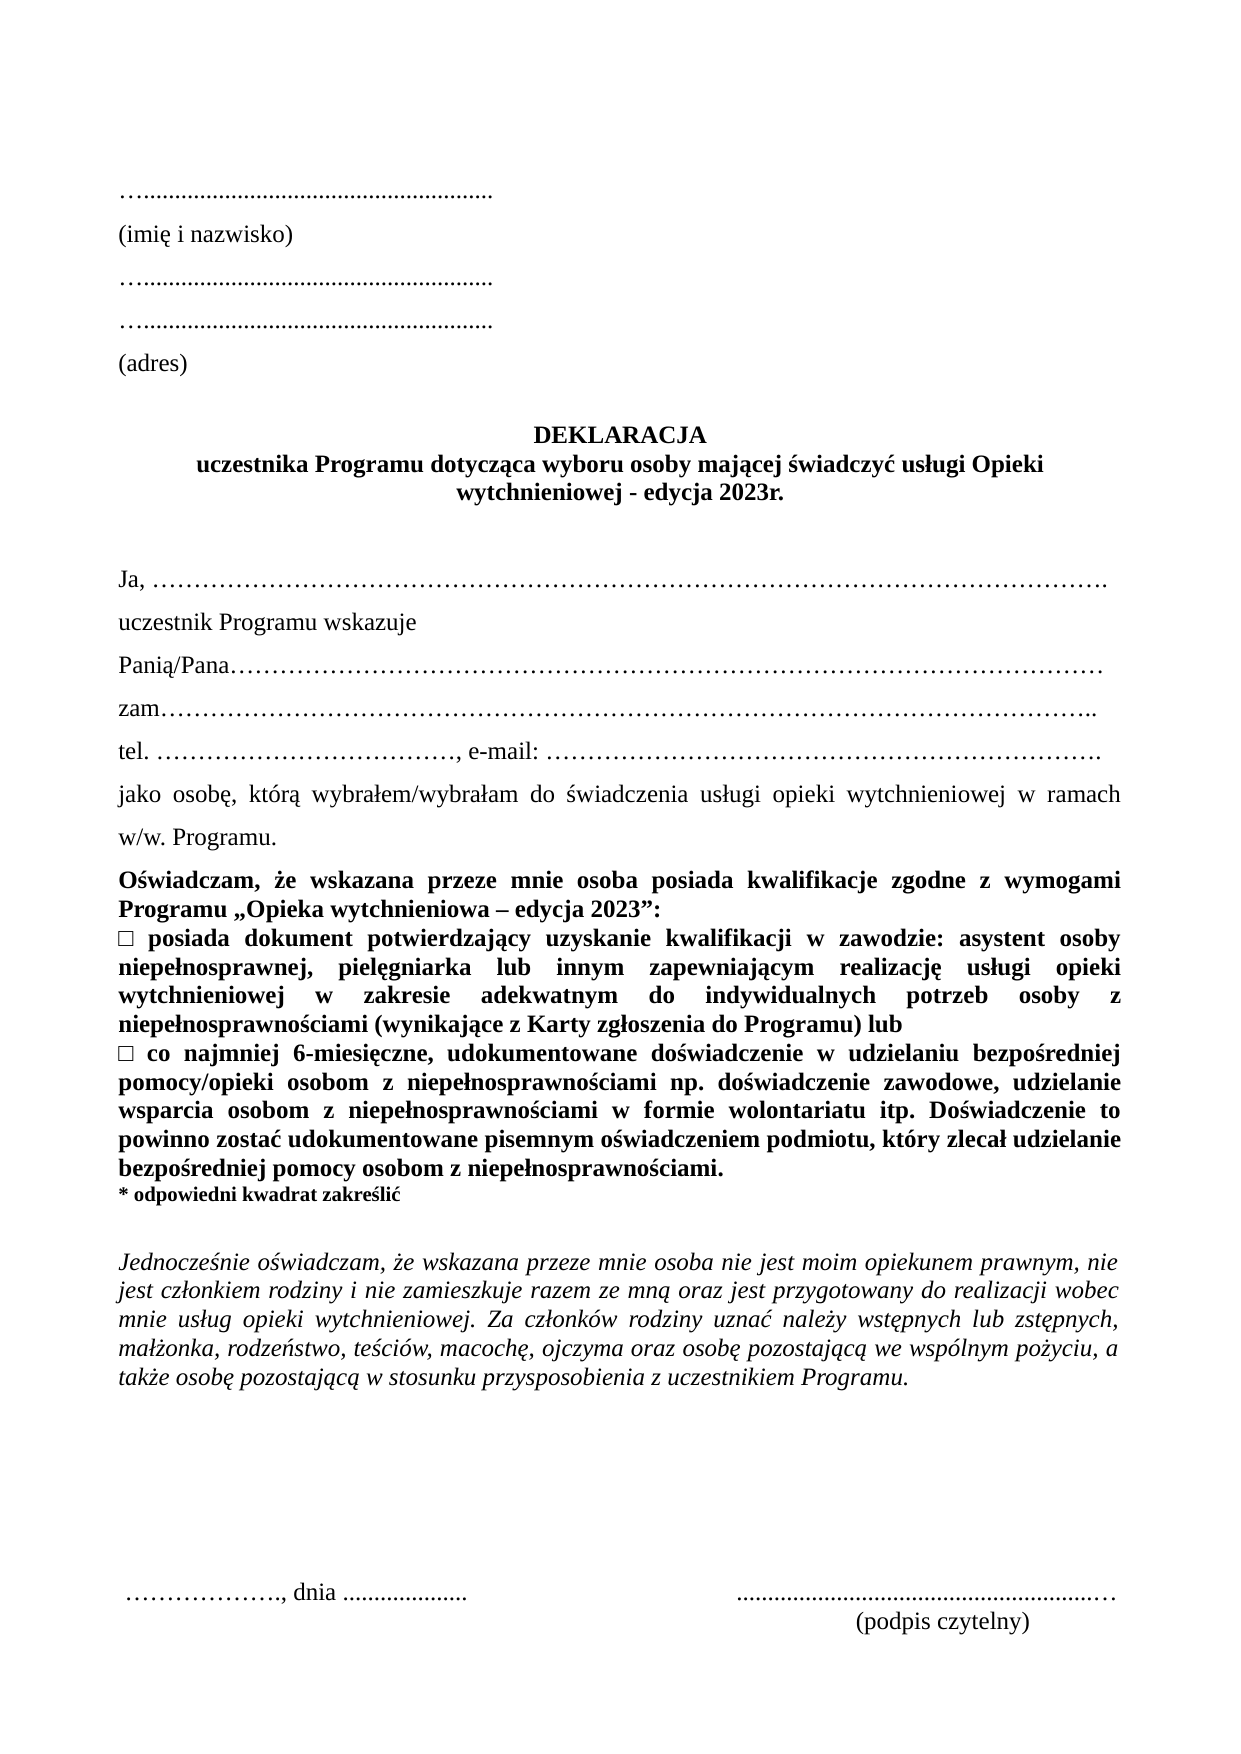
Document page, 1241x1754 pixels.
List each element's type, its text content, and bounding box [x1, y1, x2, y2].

text (imię i nazwisko) [118, 219, 1122, 247]
text …........................................................ [118, 176, 1122, 204]
text (adres) [118, 348, 1122, 377]
text uczestnika Programu dotycząca wyboru osoby mającej świadczyć usługi Opieki wytchnieniowej - edycja 2023r. [118, 449, 1122, 506]
text * odpowiedni kwadrat zakreślić [118, 1182, 1122, 1206]
text jako osobę, którą wybrałem/wybrałam do świadczenia usługi opieki wytchnieniowej w ramach w/w. Programu. [118, 779, 1122, 851]
text DEKLARACJA [118, 420, 1122, 449]
text zam………………………………………………………………………………………………….. [118, 693, 1122, 722]
text □ co najmniej 6-miesięczne, udokumentowane doświadczenie w udzielaniu bezpośredniej pomocy/opieki osobom z niepełnosprawnościami np. doświadczenie zawodowe, udzielanie wsparcia osobom z niepełnosprawnościami w formie wolontariatu itp. Doświadczenie to powinno zostać udokumentowane pisemnym oświadczeniem podmiotu, który zlecał udzielanie bezpośredniej pomocy osobom z niepełnosprawnościami. [118, 1038, 1122, 1182]
text …........................................................ [118, 262, 1122, 291]
text □ posiada dokument potwierdzający uzyskanie kwalifikacji w zawodzie: asystent osoby niepełnosprawnej, pielęgniarka lub innym zapewniającym realizację usługi opieki wytchnieniowej w zakresie adekwatnym do indywidualnych potrzeb osoby z niepełnosprawnościami (wynikające z Karty zgłoszenia do Programu) lub [118, 923, 1122, 1038]
text …........................................................ [118, 305, 1122, 334]
text Jednocześnie oświadczam, że wskazana przeze mnie osoba nie jest moim opiekunem prawnym, nie jest członkiem rodziny i nie zamieszkuje razem ze mną oraz jest przygotowany do realizacji wobec mnie usług opieki wytchnieniowej. Za członków rodziny uznać należy wstępnych lub zstępnych, małżonka, rodzeństwo, teściów, macochę, ojczyma oraz osobę pozostającą we wspólnym pożyciu, a także osobę pozostającą w stosunku przysposobienia z uczestnikiem Programu. [118, 1247, 1122, 1390]
text ………………., dnia .................... .........................................................… [118, 1577, 1122, 1606]
text Ja, ……………………………………………………………………………………………………. [118, 564, 1122, 592]
text (podpis czytelny) [118, 1606, 1122, 1635]
text uczestnik Programu wskazuje Panią/Pana…………………………………………………………………………………………… [118, 607, 1122, 679]
text Oświadczam, że wskazana przeze mnie osoba posiada kwalifikacje zgodne z wymogami Programu „Opieka wytchnieniowa – edycja 2023”: [118, 866, 1122, 923]
text tel. ………………………………, e-mail: …………………………………………………………. [118, 736, 1122, 765]
